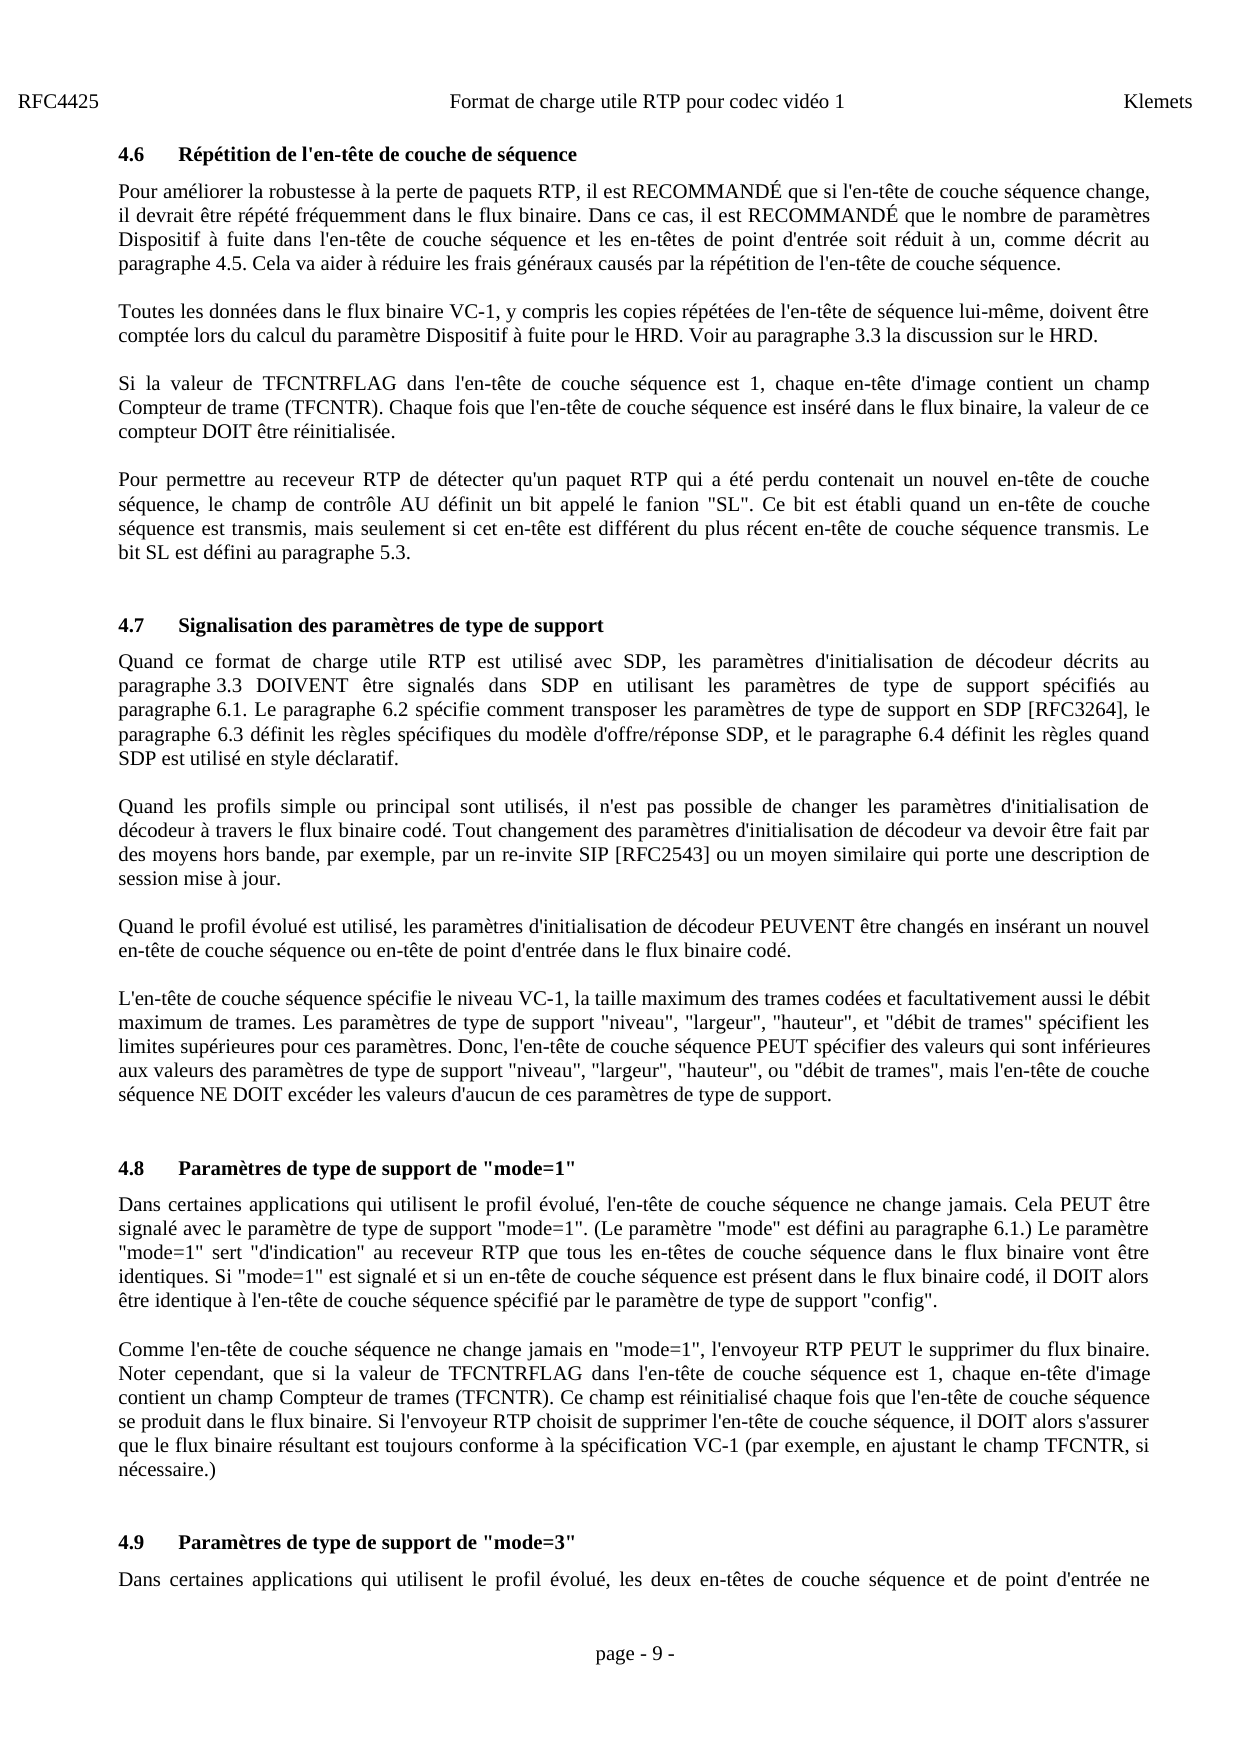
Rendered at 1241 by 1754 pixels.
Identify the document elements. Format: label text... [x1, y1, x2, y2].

text Comme l'en-tête de couche séquence ne change jamais en "mode=1", l'envoyeur RTP PEUT le supprimer du flux binaire. Noter cependant, que si la valeur de TFCNTRFLAG dans l'en-tête de couche séquence est 1, chaque en-tête d'image contient un champ Compteur de trames (TFCNTR). Ce champ est réinitialisé chaque fois que l'en-tête de couche séquence se produit dans le flux binaire. Si l'envoyeur RTP choisit de supprimer l'en-tête de couche séquence, il DOIT alors s'assurer que le flux binaire résultant est toujours conforme à la spécification VC-1 (par exemple, en ajustant le champ TFCNTR, si nécessaire.) [118, 1336, 1152, 1481]
text Dans certaines applications qui utilisent le profil évolué, l'en-tête de couche séquence ne change jamais. Cela PEUT être signalé avec le paramètre de type de support "mode=1". (Le paramètre "mode" est défini au paragraphe 6.1.) Le paramètre "mode=1" sert "d'indication" au receveur RTP que tous les en-têtes de couche séquence dans le flux binaire vont être identiques. Si "mode=1" est signalé et si un en-tête de couche séquence est présent dans le flux binaire codé, il DOIT alors être identique à l'en-tête de couche séquence spécifié par le paramètre de type de support "config". [118, 1192, 1152, 1312]
text Quand le profil évolué est utilisé, les paramètres d'initialisation de décodeur PEUVENT être changés en insérant un nouvel en-tête de couche séquence ou en-tête de point d'entrée dans le flux binaire codé. [118, 914, 1152, 962]
text Pour améliorer la robustesse à la perte de paquets RTP, il est RECOMMANDÉ que si l'en-tête de couche séquence change, il devrait être répété fréquemment dans le flux binaire. Dans ce cas, il est RECOMMANDÉ que le nombre de paramètres Dispositif à fuite dans l'en-tête de couche séquence et les en-têtes de point d'entrée soit réduit à un, comme décrit au paragraphe 4.5. Cela va aider à réduire les frais généraux causés par la répétition de l'en-tête de couche séquence. [118, 179, 1152, 275]
subtitle 4.7 Signalisation des paramètres de type de support [118, 613, 1152, 637]
text L'en-tête de couche séquence spécifie le niveau VC-1, la taille maximum des trames codées et facultativement aussi le débit maximum de trames. Les paramètres de type de support "niveau", "largeur", "hauteur", et "débit de trames" spécifient les limites supérieures pour ces paramètres. Donc, l'en-tête de couche séquence PEUT spécifier des valeurs qui sont inférieures aux valeurs des paramètres de type de support "niveau", "largeur", "hauteur", ou "débit de trames", mais l'en-tête de couche séquence NE DOIT excéder les valeurs d'aucun de ces paramètres de type de support. [118, 986, 1152, 1106]
subtitle 4.6 Répétition de l'en-tête de couche de séquence [118, 142, 1152, 166]
text Dans certaines applications qui utilisent le profil évolué, les deux en-têtes de couche séquence et de point d'entrée ne [118, 1566, 1152, 1591]
text Quand ce format de charge utile RTP est utilisé avec SDP, les paramètres d'initialisation de décodeur décrits au paragraphe 3.3 DOIVENT être signalés dans SDP en utilisant les paramètres de type de support spécifiés au paragraphe 6.1. Le paragraphe 6.2 spécifie comment transposer les paramètres de type de support en SDP [RFC3264], le paragraphe 6.3 définit les règles spécifiques du modèle d'offre/réponse SDP, et le paragraphe 6.4 définit les règles quand SDP est utilisé en style déclaratif. [118, 649, 1152, 769]
subtitle 4.8 Paramètres de type de support de "mode=1" [118, 1156, 1152, 1179]
text Si la valeur de TFCNTRFLAG dans l'en-tête de couche séquence est 1, chaque en-tête d'image contient un champ Compteur de trame (TFCNTR). Chaque fois que l'en-tête de couche séquence est inséré dans le flux binaire, la valeur de ce compteur DOIT être réinitialisée. [118, 371, 1152, 443]
text Toutes les données dans le flux binaire VC-1, y compris les copies répétées de l'en-tête de séquence lui-même, doivent être comptée lors du calcul du paramètre Dispositif à fuite pour le HRD. Voir au paragraphe 3.3 la discussion sur le HRD. [118, 299, 1152, 347]
text Quand les profils simple ou principal sont utilisés, il n'est pas possible de changer les paramètres d'initialisation de décodeur à travers le flux binaire codé. Tout changement des paramètres d'initialisation de décodeur va devoir être fait par des moyens hors bande, par exemple, par un re-invite SIP [RFC2543] ou un moyen similaire qui porte une description de session mise à jour. [118, 794, 1152, 890]
subtitle 4.9 Paramètres de type de support de "mode=3" [118, 1530, 1152, 1554]
text Pour permettre au receveur RTP de détecter qu'un paquet RTP qui a été perdu contenait un nouvel en-tête de couche séquence, le champ de contrôle AU définit un bit appelé le fanion "SL". Ce bit est établi quand un en-tête de couche séquence est transmis, mais seulement si cet en-tête est différent du plus récent en-tête de couche séquence transmis. Le bit SL est défini au paragraphe 5.3. [118, 467, 1152, 564]
